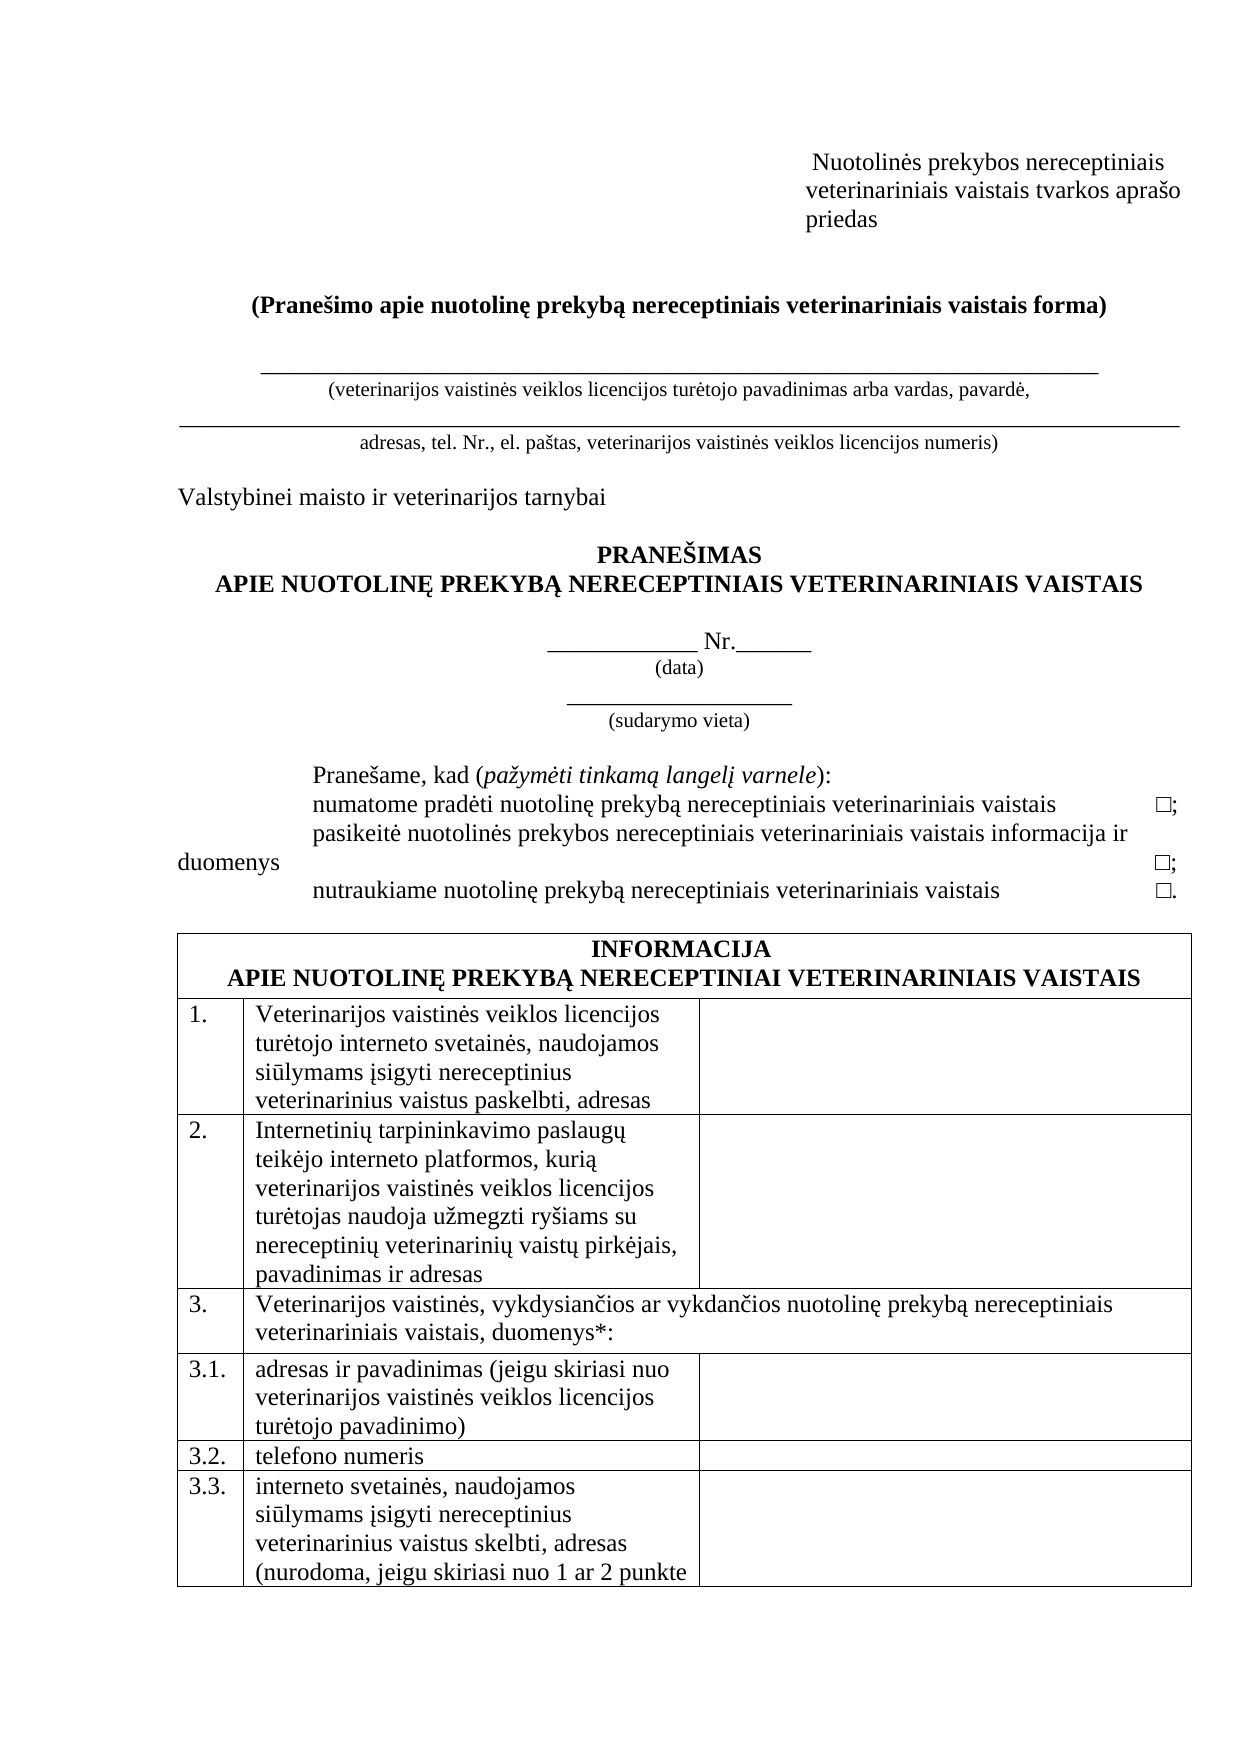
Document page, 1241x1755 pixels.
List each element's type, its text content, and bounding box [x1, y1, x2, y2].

text ________________________________________________________________________________ [177, 401, 1181, 430]
table_cell Internetinių tarpininkavimo paslaugų teikėjo interneto platformos, kurią veterinarijos vaistinės veiklos licencijos turėtojas naudoja užmegzti ryšiams su nereceptinių veterinarinių vaistų pirkėjais, pavadinimas ir adresas [244, 1115, 699, 1288]
table_cell 3.2. [178, 1441, 243, 1470]
table_cell 3. [178, 1289, 243, 1353]
text Valstybinei maisto ir veterinarijos tarnybai [177, 482, 1181, 511]
text APIE NUOTOLINĘ PREKYBĄ NERECEPTINIAIS VETERINARINIAIS VAISTAIS [177, 569, 1181, 597]
text nutraukiame nuotolinę prekybą nereceptiniais veterinariniais vaistais □. [177, 876, 1181, 904]
table_header INFORMACIJA APIE NUOTOLINĘ PREKYBĄ NERECEPTINIAI VETERINARINIAIS VAISTAIS [178, 934, 1191, 998]
text Nuotolinės prekybos nereceptiniais [812, 147, 1181, 176]
table_cell Veterinarijos vaistinės, vykdysiančios ar vykdančios nuotolinę prekybą nereceptiniais veterinariniais vaistais, duomenys*: [244, 1289, 1191, 1353]
text (veterinarijos vaistinės veiklos licencijos turėtojo pavadinimas arba vardas, pavardė, [177, 377, 1181, 401]
text PRANEŠIMAS [177, 540, 1181, 569]
table_cell [700, 1115, 1191, 1288]
text (sudarymo vieta) [177, 708, 1181, 732]
text ___________________________________________________________________ [177, 348, 1181, 377]
table_cell telefono numeris [244, 1441, 699, 1470]
table_cell 1. [178, 999, 243, 1114]
text Pranešame, kad (pažymėti tinkamą langelį varnele): [177, 761, 1181, 789]
table_cell 2. [178, 1115, 243, 1288]
text (data) [177, 655, 1181, 679]
table_cell interneto svetainės, naudojamos siūlymams įsigyti nereceptinius veterinarinius vaistus skelbti, adresas (nurodoma, jeigu skiriasi nuo 1 ar 2 punkte [244, 1471, 699, 1586]
table_cell adresas ir pavadinimas (jeigu skiriasi nuo veterinarijos vaistinės veiklos licencijos turėtojo pavadinimo) [244, 1354, 699, 1440]
text ____________ Nr.______ [177, 626, 1181, 655]
table_cell 3.1. [178, 1354, 243, 1440]
text adresas, tel. Nr., el. paštas, veterinarijos vaistinės veiklos licencijos numeris) [177, 430, 1181, 454]
table_cell Veterinarijos vaistinės veiklos licencijos turėtojo interneto svetainės, naudojamos siūlymams įsigyti nereceptinius veterinarinius vaistus paskelbti, adresas [244, 999, 699, 1114]
table_cell [700, 999, 1191, 1114]
text priedas [805, 204, 1181, 233]
table_cell [700, 1441, 1191, 1470]
table_cell [700, 1471, 1191, 1586]
text numatome pradėti nuotolinę prekybą nereceptiniais veterinariniais vaistais □; [177, 789, 1181, 818]
text (Pranešimo apie nuotolinę prekybą nereceptiniais veterinariniais vaistais forma) [177, 291, 1181, 319]
text pasikeitė nuotolinės prekybos nereceptiniais veterinariniais vaistais informacija ir duomenys □; [177, 818, 1181, 876]
table_cell 3.3. [178, 1471, 243, 1586]
text veterinariniais vaistais tvarkos aprašo [805, 176, 1181, 204]
text __________________ [177, 679, 1181, 708]
table_cell [700, 1354, 1191, 1440]
